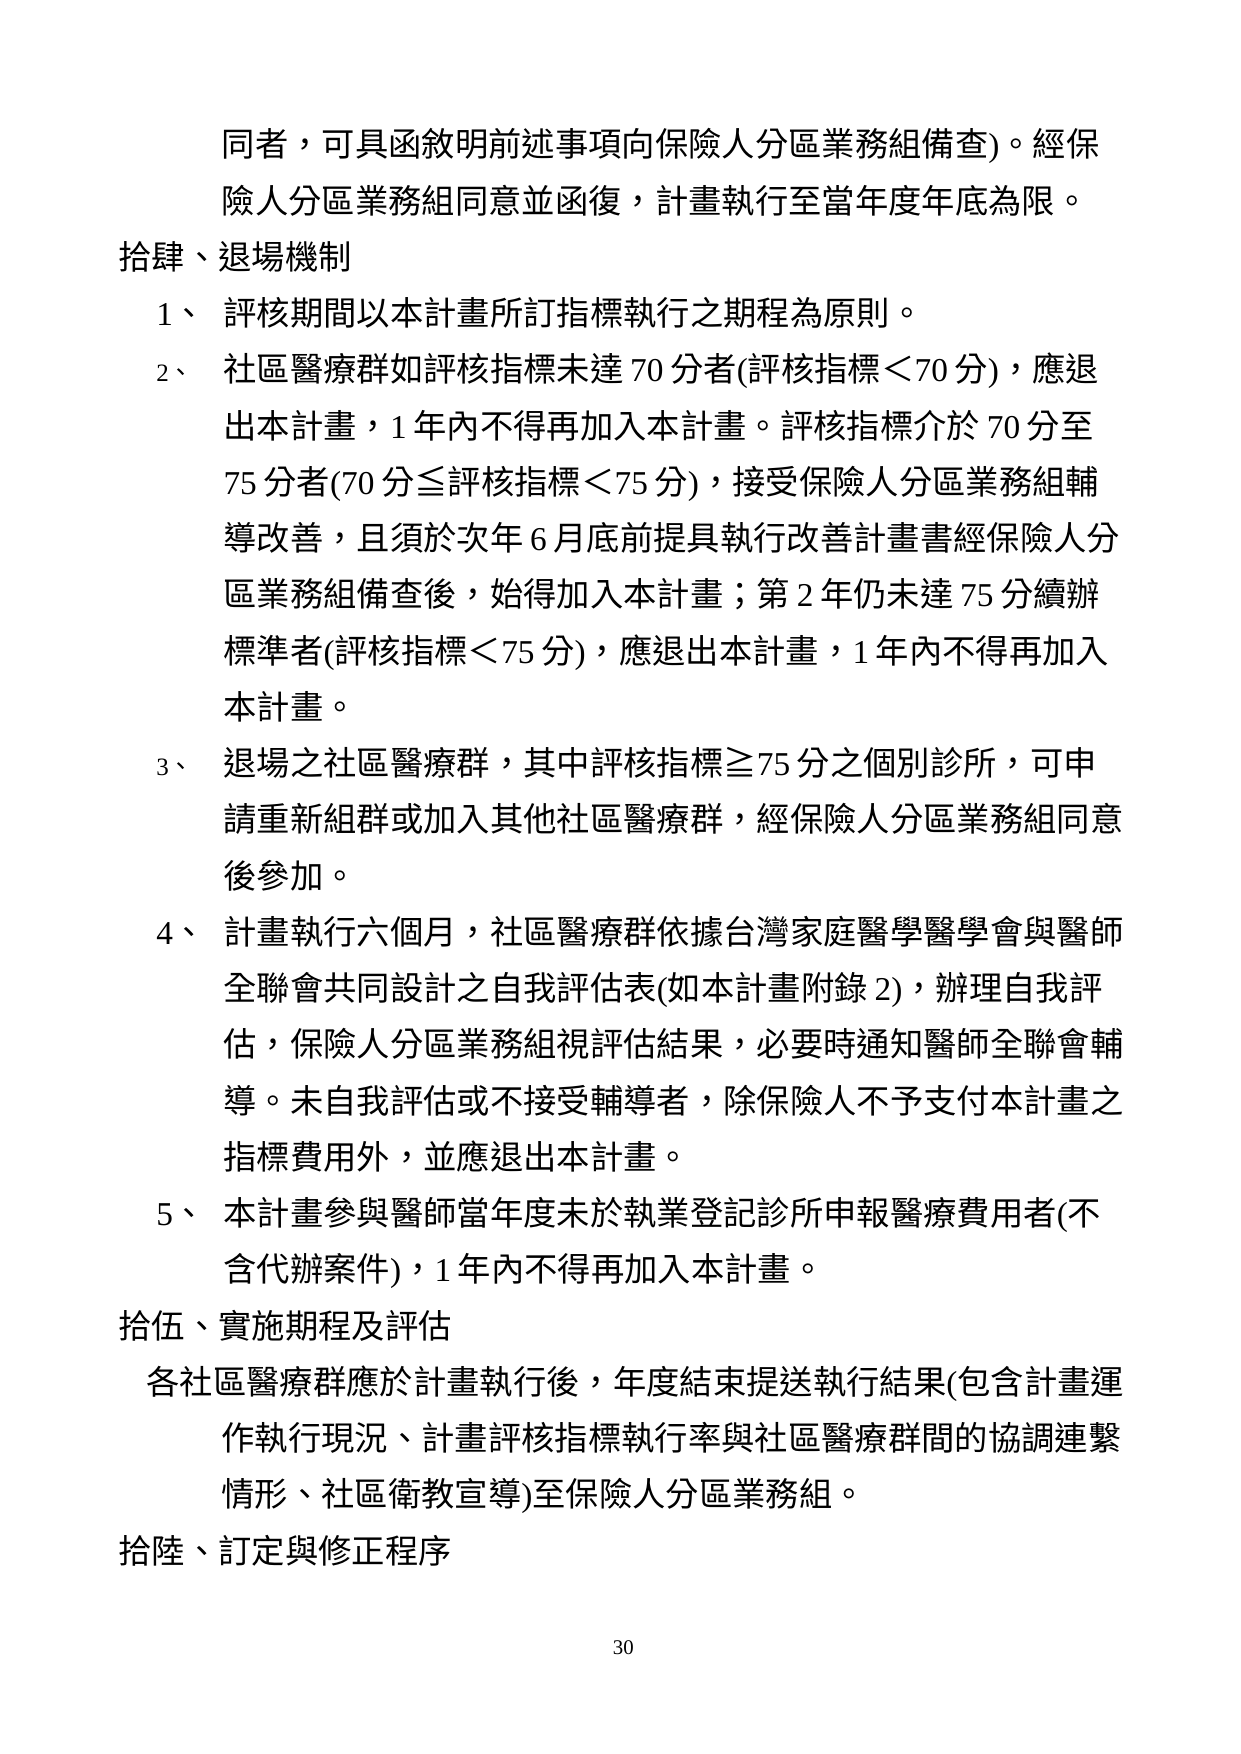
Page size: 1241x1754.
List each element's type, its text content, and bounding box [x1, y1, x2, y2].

list 退場之社區醫療群，其中評核指標≧75分之個別診所，可申請重新組群或加入其他社區醫療群，經保險人分區業務組同意後參加。 [156, 731, 1128, 899]
list 本計畫參與醫師當年度未於執業登記診所申報醫療費用者(不含代辦案件)，1年內不得再加入本計畫。 [156, 1181, 1128, 1293]
list 評核期間以本計畫所訂指標執行之期程為原則。 [156, 281, 1128, 337]
list 計畫執行六個月，社區醫療群依據台灣家庭醫學醫學會與醫師全聯會共同設計之自我評估表(如本計畫附錄2)，辦理自我評估，保險人分區業務組視評估結果，必要時通知醫師全聯會輔導。未自我評估或不接受輔導者，除保險人不予支付本計畫之指標費用外，並應退出本計畫。 [156, 899, 1128, 1181]
text 同者，可具函敘明前述事項向保險人分區業務組備查)。經保險人分區業務組同意並函復，計畫執行至當年度年底為限。 [221, 112, 1128, 224]
text 拾伍、實施期程及評估 [118, 1293, 1128, 1349]
text 各社區醫療群應於計畫執行後，年度結束提送執行結果(包含計畫運作執行現況、計畫評核指標執行率與社區醫療群間的協調連繫情形、社區衛教宣導)至保險人分區業務組。 [146, 1349, 1128, 1518]
text 拾肆、退場機制 [118, 224, 1128, 281]
list 社區醫療群如評核指標未達70分者(評核指標＜70分)，應退出本計畫，1年內不得再加入本計畫。評核指標介於70分至75分者(70分≦評核指標＜75分)，接受保險人分區業務組輔導改善，且須於次年6月底前提具執行改善計畫書經保險人分區業務組備查後，始得加入本計畫；第2年仍未達75分續辦標準者(評核指標＜75分)，應退出本計畫，1年內不得再加入本計畫。 [156, 337, 1128, 731]
text 拾陸、訂定與修正程序 [118, 1518, 1128, 1574]
